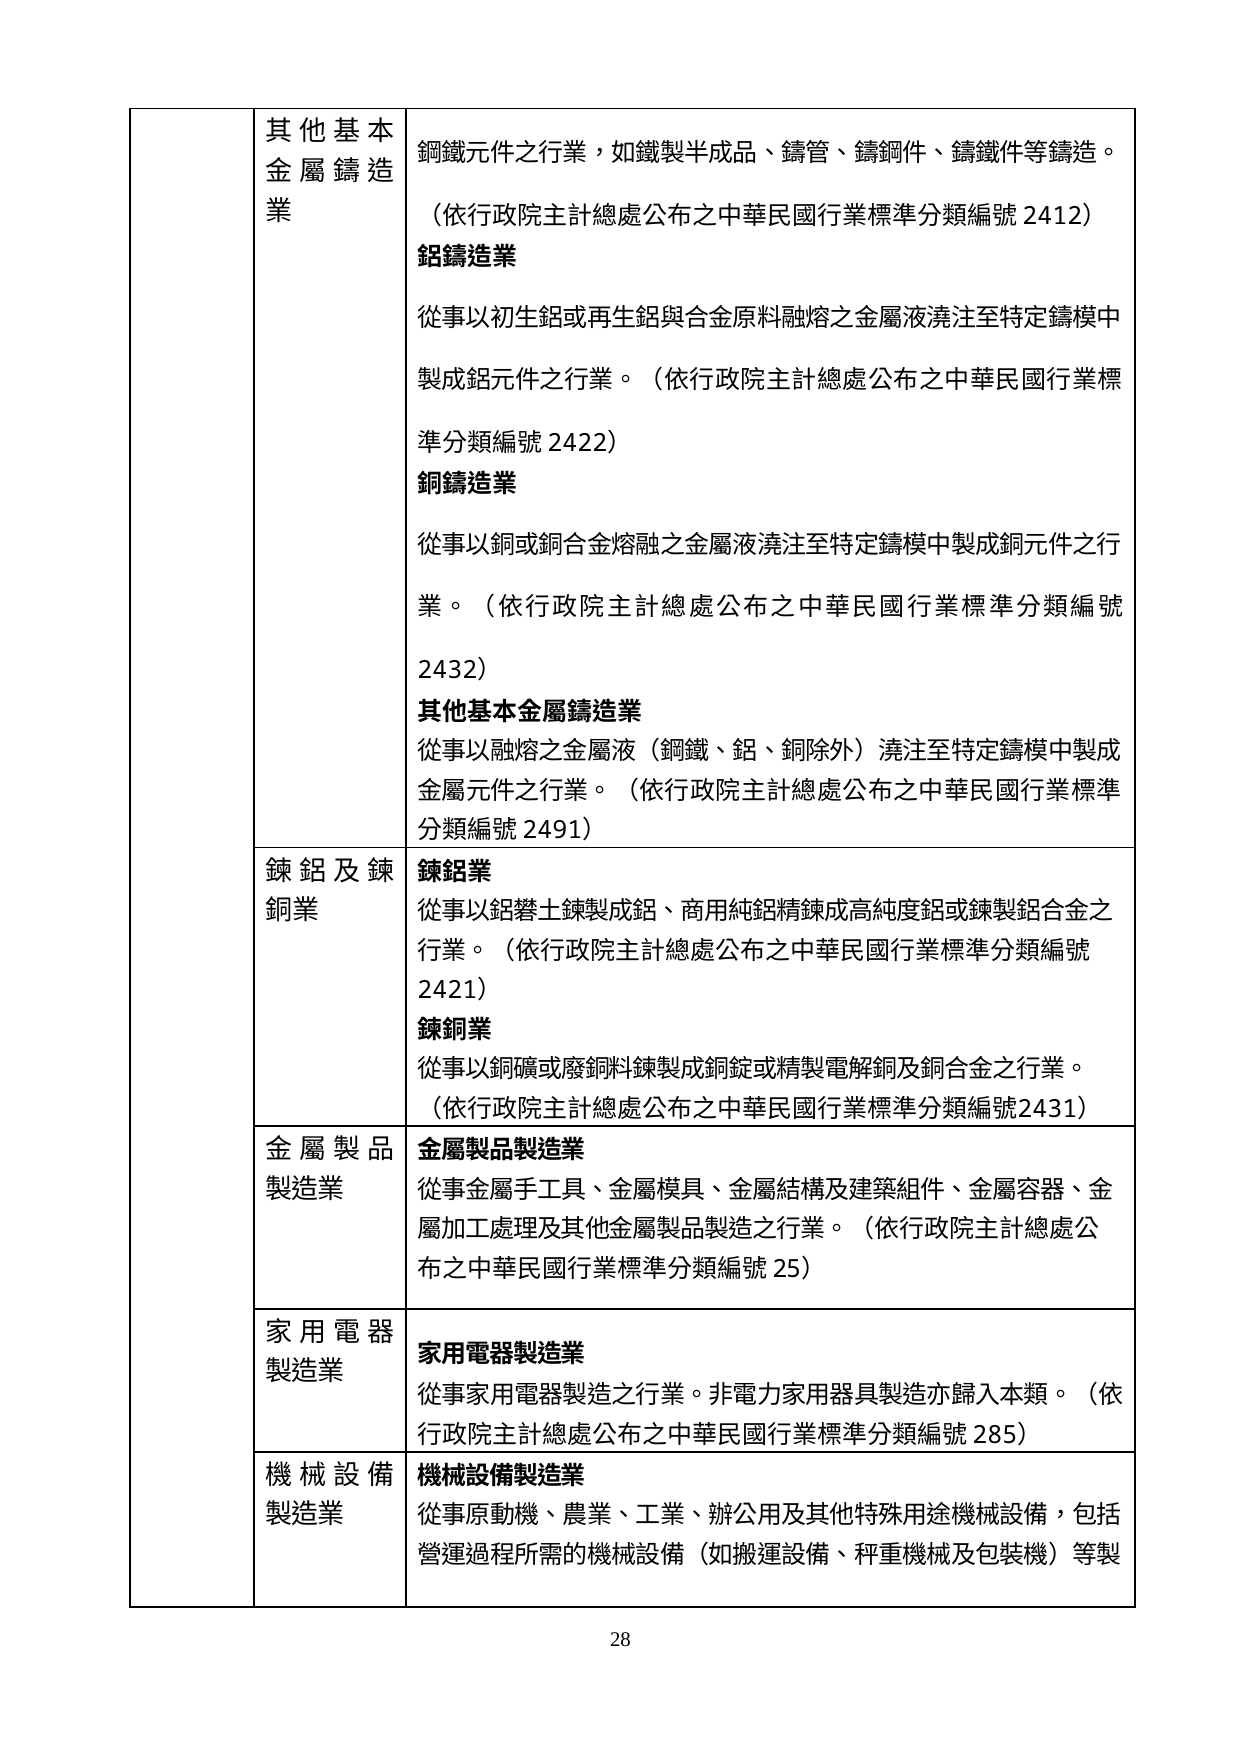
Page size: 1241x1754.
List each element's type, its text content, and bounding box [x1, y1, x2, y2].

table_cell 鋼鐵元件之行業，如鐵製半成品、鑄管、鑄鋼件、鑄鐵件等鑄造。（依行政院主計總處公布之中華民國行業標準分類編號2412） 鋁鑄造業 從事以初生鋁或再生鋁與合金原料融熔之金屬液澆注至特定鑄模中製成鋁元件之行業。（依行政院主計總處公布之中華民國行業標準分類編號2422） 銅鑄造業 從事以銅或銅合金熔融之金屬液澆注至特定鑄模中製成銅元件之行業。（依行政院主計總處公布之中華民國行業標準分類編號2432） 其他基本金屬鑄造業 從事以融熔之金屬液（鋼鐵、鋁、銅除外）澆注至特定鑄模中製成金屬元件之行業。（依行政院主計總處公布之中華民國行業標準分類編號2491） [407, 109, 1134, 847]
table_cell 機械設備製造業 從事原動機、農業、工業、辦公用及其他特殊用途機械設備，包括營運過程所需的機械設備（如搬運設備、秤重機械及包裝機）等製 [407, 1453, 1134, 1606]
table_cell 鍊鋁及鍊銅業 [255, 848, 405, 1125]
table_cell 其他基本金屬鑄造業 [255, 109, 405, 847]
table_cell 金屬製品製造業 從事金屬手工具、金屬模具、金屬結構及建築組件、金屬容器、金屬加工處理及其他金屬製品製造之行業。（依行政院主計總處公布之中華民國行業標準分類編號25） [407, 1127, 1134, 1308]
table_cell 鍊鋁業 從事以鋁礬土鍊製成鋁、商用純鋁精鍊成高純度鋁或鍊製鋁合金之行業。（依行政院主計總處公布之中華民國行業標準分類編號2421） 鍊銅業 從事以銅礦或廢銅料鍊製成銅錠或精製電解銅及銅合金之行業。（依行政院主計總處公布之中華民國行業標準分類編號2431） [407, 848, 1134, 1125]
table_cell [131, 109, 253, 1606]
table_cell 金屬製品製造業 [255, 1127, 405, 1308]
table_cell 家用電器製造業 [255, 1310, 405, 1451]
table_cell 機械設備製造業 [255, 1453, 405, 1606]
table_cell 家用電器製造業 從事家用電器製造之行業。非電力家用器具製造亦歸入本類。（依行政院主計總處公布之中華民國行業標準分類編號285） [407, 1310, 1134, 1451]
